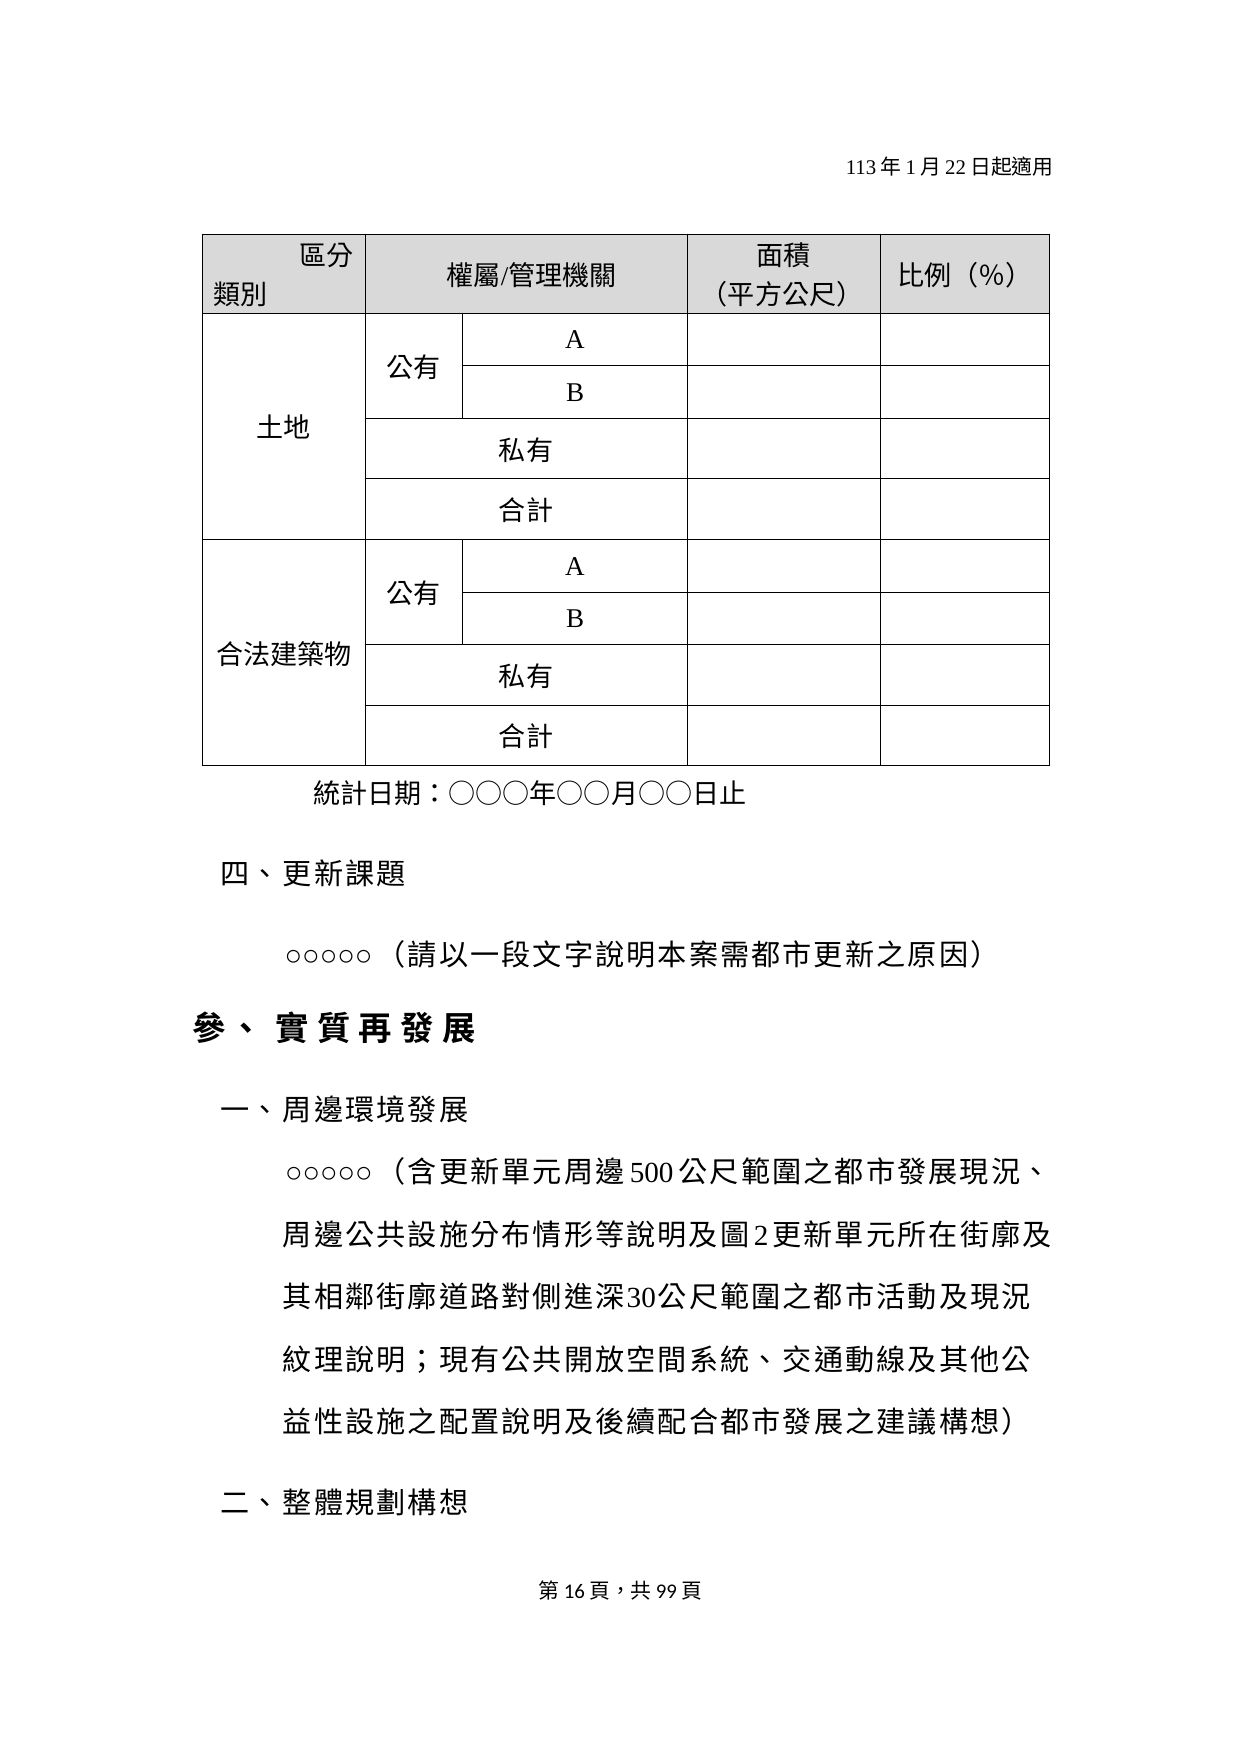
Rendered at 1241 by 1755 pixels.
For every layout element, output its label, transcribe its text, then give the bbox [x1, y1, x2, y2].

table_cell [688, 419, 880, 478]
table_cell [881, 645, 1049, 704]
text ○○○○○（含更新單元周邊500公尺範圍之都市發展現況、周邊公共設施分布情形等說明及圖2更新單元所在街廓及其相鄰街廓道路對側進深30公尺範圍之都市活動及現況紋理說明；現有公共開放空間系統、交通動線及其他公益性設施之配置說明及後續配合都市發展之建議構想） [276, 1128, 1052, 1441]
table_header 比例（％） [881, 235, 1049, 313]
table_cell 土地 [203, 314, 365, 539]
table_cell 合計 [366, 479, 687, 539]
subtitle 二、整體規劃構想 [217, 1459, 1052, 1522]
table_cell A [463, 314, 687, 365]
table_cell [688, 540, 880, 591]
table_cell [688, 706, 880, 765]
table_cell [688, 479, 880, 539]
table_cell B [463, 366, 687, 418]
subtitle 一、周邊環境發展 [217, 1066, 1052, 1128]
table_cell 合法建築物 [203, 540, 365, 765]
text 統計日期：○○○年○○月○○日止 [313, 766, 1052, 811]
subtitle 參、實質再發展 [188, 984, 1052, 1047]
table_cell [881, 366, 1049, 418]
table_cell [881, 314, 1049, 365]
table_cell A [463, 540, 687, 591]
table_cell [881, 479, 1049, 539]
table_cell 合計 [366, 706, 687, 765]
table_cell [688, 314, 880, 365]
table_cell [688, 593, 880, 644]
table_header 區分 類別 [203, 235, 365, 313]
table_cell 私有 [366, 419, 687, 478]
table_cell [881, 419, 1049, 478]
table_cell [881, 540, 1049, 591]
table_cell [688, 366, 880, 418]
table_cell [881, 706, 1049, 765]
table_cell 公有 [366, 314, 462, 418]
table_cell 公有 [366, 540, 462, 644]
table_header 權屬/管理機關 [366, 235, 687, 313]
table_cell 私有 [366, 645, 687, 704]
table_cell B [463, 593, 687, 644]
text ○○○○○（請以一段文字說明本案需都市更新之原因） [276, 911, 1052, 974]
table_cell [688, 645, 880, 704]
subtitle 四、更新課題 [217, 830, 1052, 893]
table_cell [881, 593, 1049, 644]
table_header 面積 （平方公尺） [688, 235, 880, 313]
